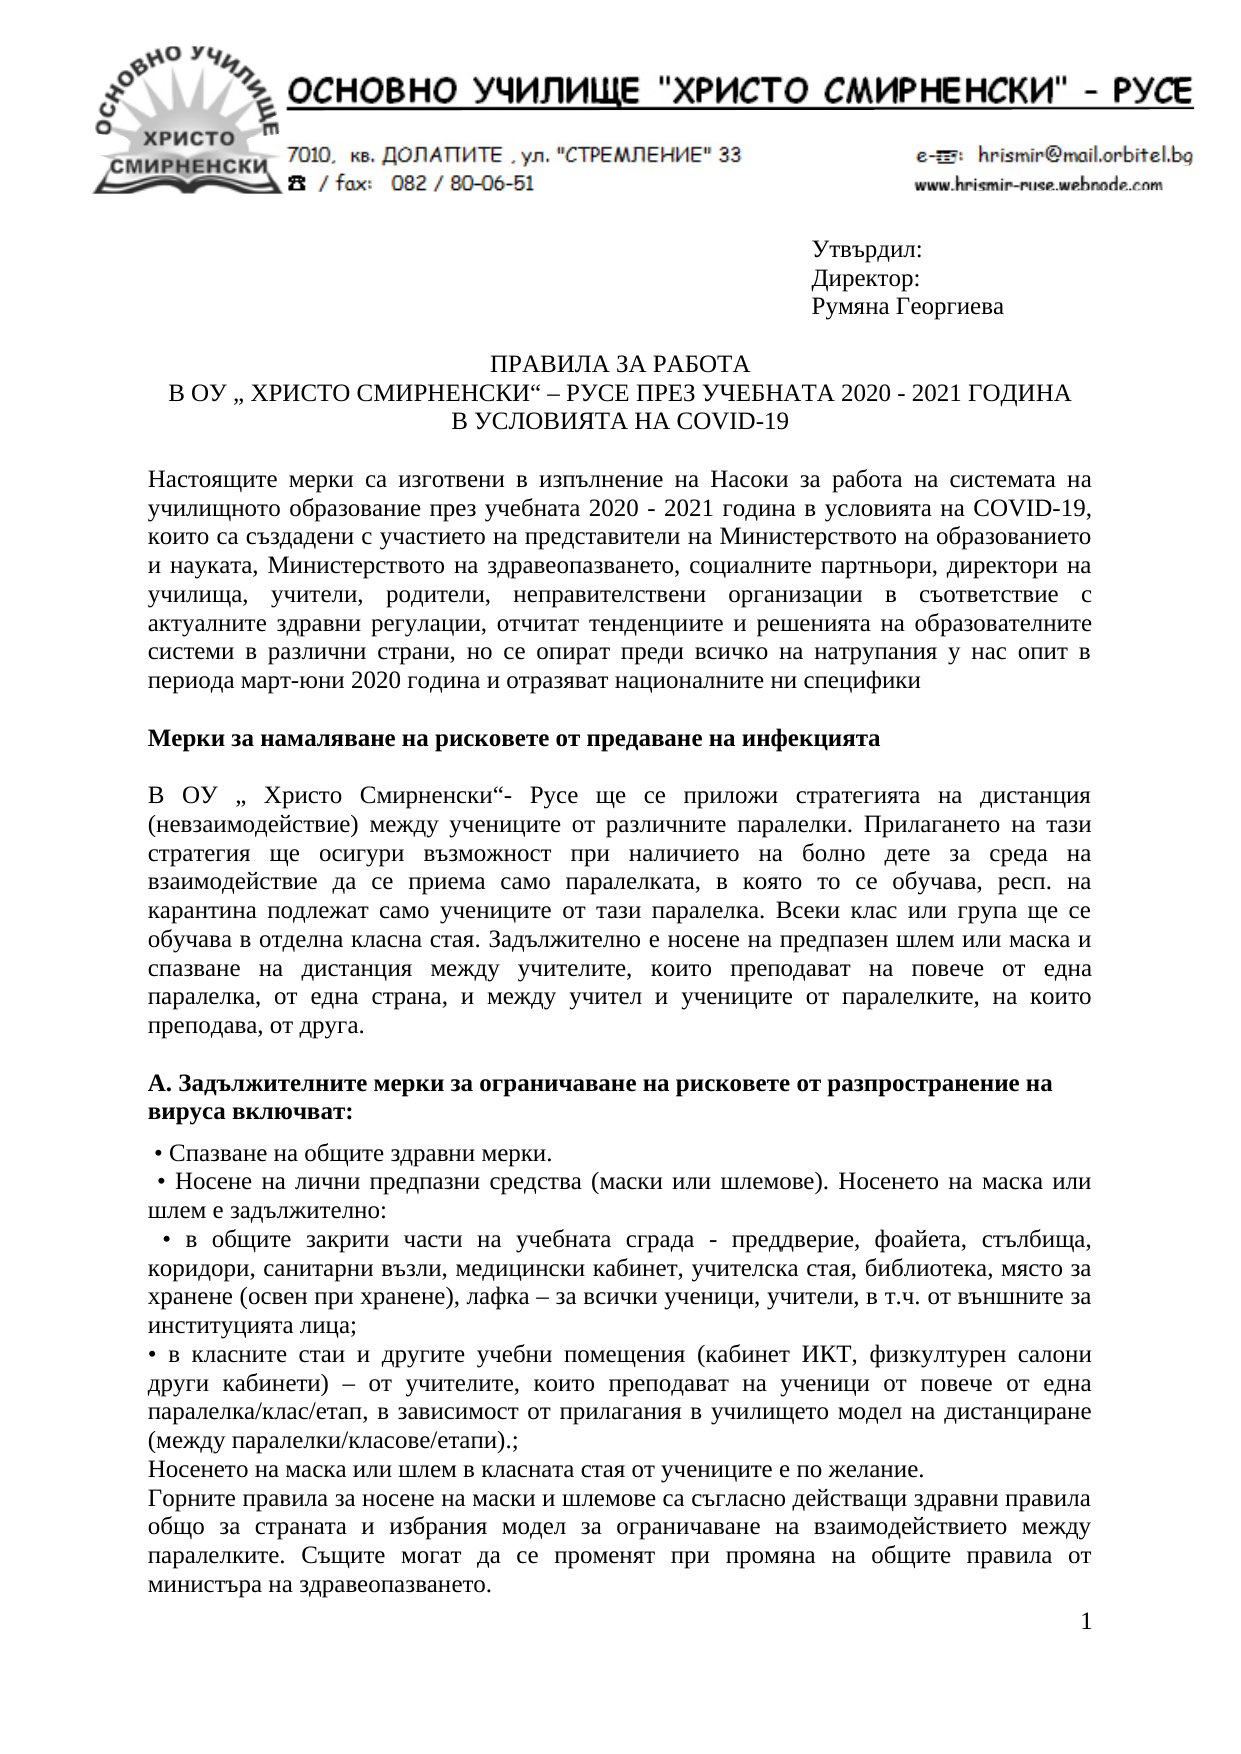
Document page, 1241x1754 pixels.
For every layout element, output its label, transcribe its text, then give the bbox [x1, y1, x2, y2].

text А. Задължителните мерки за ограничаване на рисковете от разпространение на вируса включват: [148, 1068, 1093, 1125]
text Горните правила за носене на маски и шлемове са съгласно действащи здравни правила общо за страната и избрания модел за ограничаване на взаимодействието между паралелките. Същите могат да се променят при промяна на общите правила от министъра на здравеопазването. [148, 1483, 1093, 1598]
text Настоящите мерки са изготвени в изпълнение на Насоки за работа на системата на училищното образование през учебната 2020 - 2021 година в условията на COVID-19, които са създадени с участието на представители на Министерството на образованието и науката, Министерството на здравеопазването, социалните партньори, директори на училища, учители, родители, неправителствени организации в съответствие с актуалните здравни регулации, отчитат тенденциите и решенията на образователните системи в различни страни, но се опират преди всичко на натрупания у нас опит в периода март-юни 2020 година и отразяват националните ни специфики [148, 464, 1093, 694]
text Мерки за намаляване на рисковете от предаване на инфекцията [148, 723, 1093, 751]
text В ОУ „ ХРИСТО СМИРНЕНСКИ“ – РУСЕ ПРЕЗ УЧЕБНАТА 2020 - 2021 ГОДИНА [148, 378, 1093, 406]
text Директор: [148, 263, 1093, 291]
text • Спазване на общите здравни мерки. [148, 1138, 1093, 1166]
text Утвърдил: [148, 234, 1093, 263]
text Румяна Георгиева [148, 291, 1093, 320]
text В ОУ „ Христо Смирненски“- Русе ще се приложи стратегията на дистанция (невзаимодействие) между учениците от различните паралелки. Прилагането на тази стратегия ще осигури възможност при наличието на болно дете за среда на взаимодействие да се приема само паралелката, в която то се обучава, респ. на карантина подлежат само учениците от тази паралелка. Всеки клас или група ще се обучава в отделна класна стая. Задължително е носене на предпазен шлем или маска и спазване на дистанция между учителите, които преподават на повече от една паралелка, от една страна, и между учител и учениците от паралелките, на които преподава, от друга. [148, 780, 1093, 1039]
text • в класните стаи и другите учебни помещения (кабинет ИКТ, физкултурен салони други кабинети) – от учителите, които преподават на ученици от повече от една паралелка/клас/етап, в зависимост от прилагания в училището модел на дистанциране (между паралелки/класове/етапи).; [148, 1339, 1093, 1454]
text • в общите закрити части на учебната сграда - преддверие, фоайета, стълбища, коридори, санитарни възли, медицински кабинет, учителска стая, библиотека, място за хранене (освен при хранене), лафка – за всички ученици, учители, в т.ч. от външните за институцията лица; [148, 1224, 1093, 1339]
text В УСЛОВИЯТА НА COVID-19 [148, 406, 1093, 435]
text ПРАВИЛА ЗА РАБОТА [148, 349, 1093, 378]
text • Носене на лични предпазни средства (маски или шлемове). Носенето на маска или шлем е задължително: [148, 1166, 1093, 1224]
text Носенето на маска или шлем в класната стая от учениците е по желание. [148, 1454, 1093, 1483]
